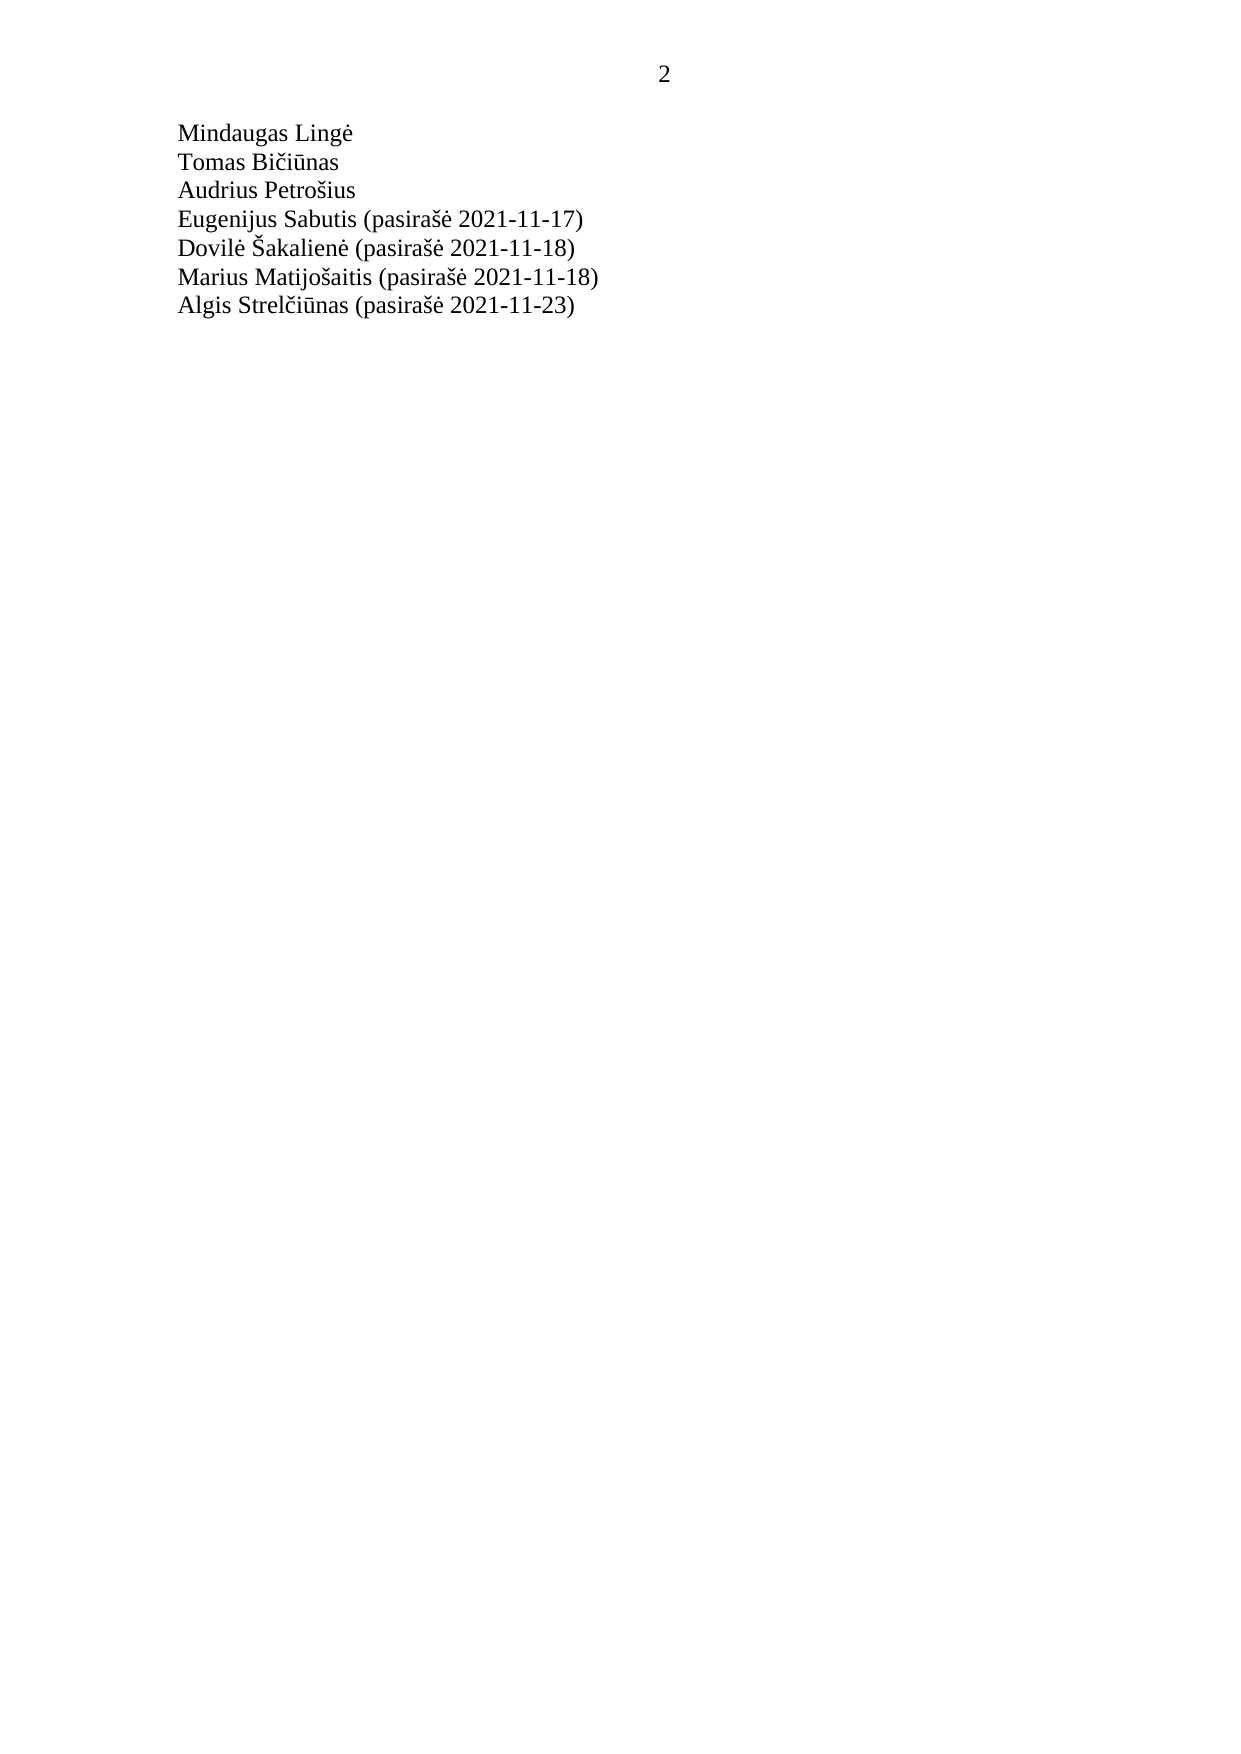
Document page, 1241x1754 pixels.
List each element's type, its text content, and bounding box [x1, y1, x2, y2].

text Algis Strelčiūnas (pasirašė 2021-11-23) [177, 291, 1152, 319]
text Marius Matijošaitis (pasirašė 2021-11-18) [177, 262, 1152, 291]
text Audrius Petrošius [177, 176, 1152, 204]
text Dovilė Šakalienė (pasirašė 2021-11-18) [177, 233, 1152, 262]
text Mindaugas Lingė [177, 118, 1152, 147]
text Eugenijus Sabutis (pasirašė 2021-11-17) [177, 204, 1152, 233]
text Tomas Bičiūnas [177, 147, 1152, 176]
